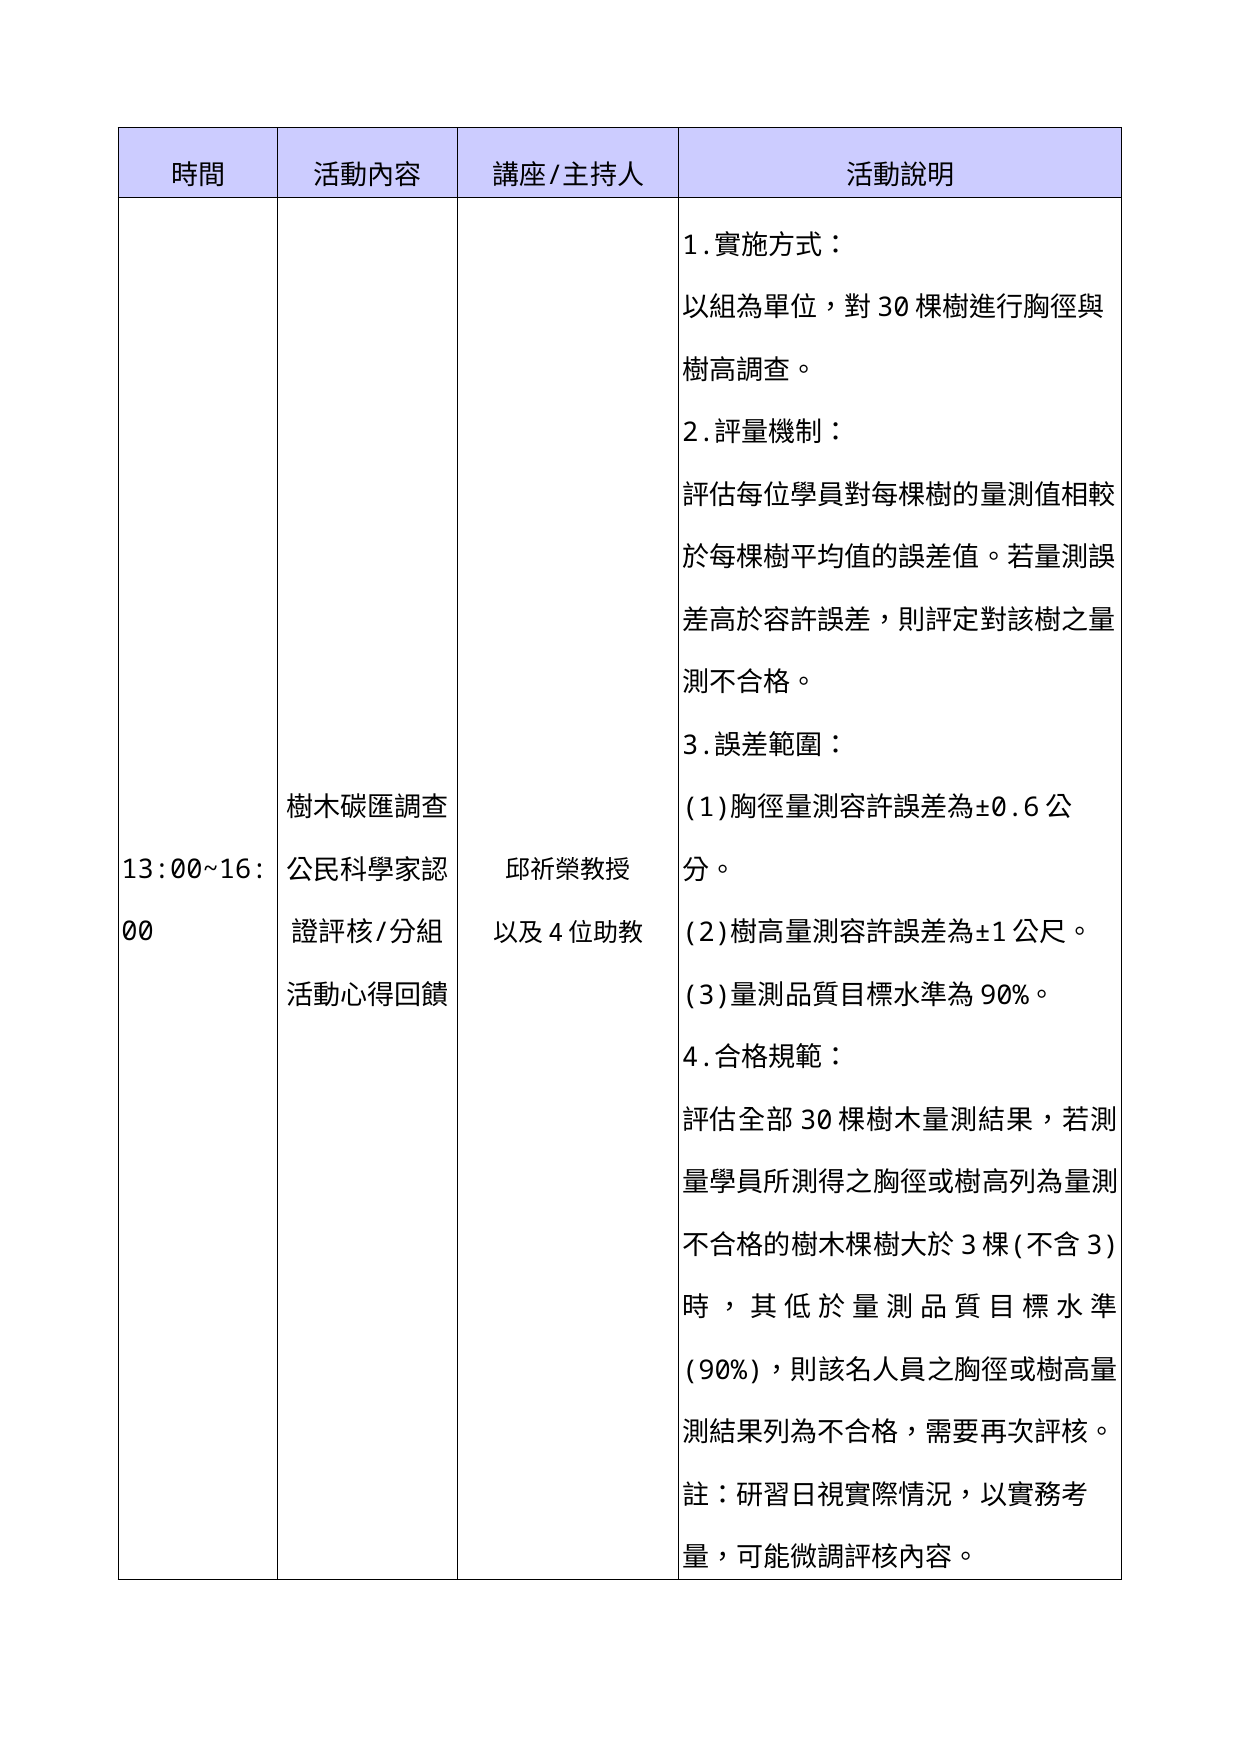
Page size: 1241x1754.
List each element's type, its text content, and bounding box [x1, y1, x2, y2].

table_cell 邱祈榮教授 以及4位助教 [458, 198, 678, 1579]
table_cell 13:00~16:00 [119, 198, 277, 1579]
table_header 活動內容 [278, 128, 457, 197]
table_header 活動說明 [679, 128, 1121, 197]
table_cell 1.實施方式： 以組為單位，對30棵樹進行胸徑與樹高調查。 2.評量機制： 評估每位學員對每棵樹的量測值相較於每棵樹平均值的誤差值。若量測誤差高於容許誤差，則評定對該樹之量測不合格。 3.誤差範圍： (1)胸徑量測容許誤差為±0.6公分。 (2)樹高量測容許誤差為±1公尺。 (3)量測品質目標水準為90%。 4.合格規範： 評估全部30棵樹木量測結果，若測量學員所測得之胸徑或樹高列為量測不合格的樹木棵樹大於3棵(不含3)時，其低於量測品質目標水準(90%)，則該名人員之胸徑或樹高量測結果列為不合格，需要再次評核。 註：研習日視實際情況，以實務考量，可能微調評核內容。 [679, 198, 1121, 1579]
table_cell 樹木碳匯調查公民科學家認證評核/分組活動心得回饋 [278, 198, 457, 1579]
table_header 講座/主持人 [458, 128, 678, 197]
table_header 時間 [119, 128, 277, 197]
